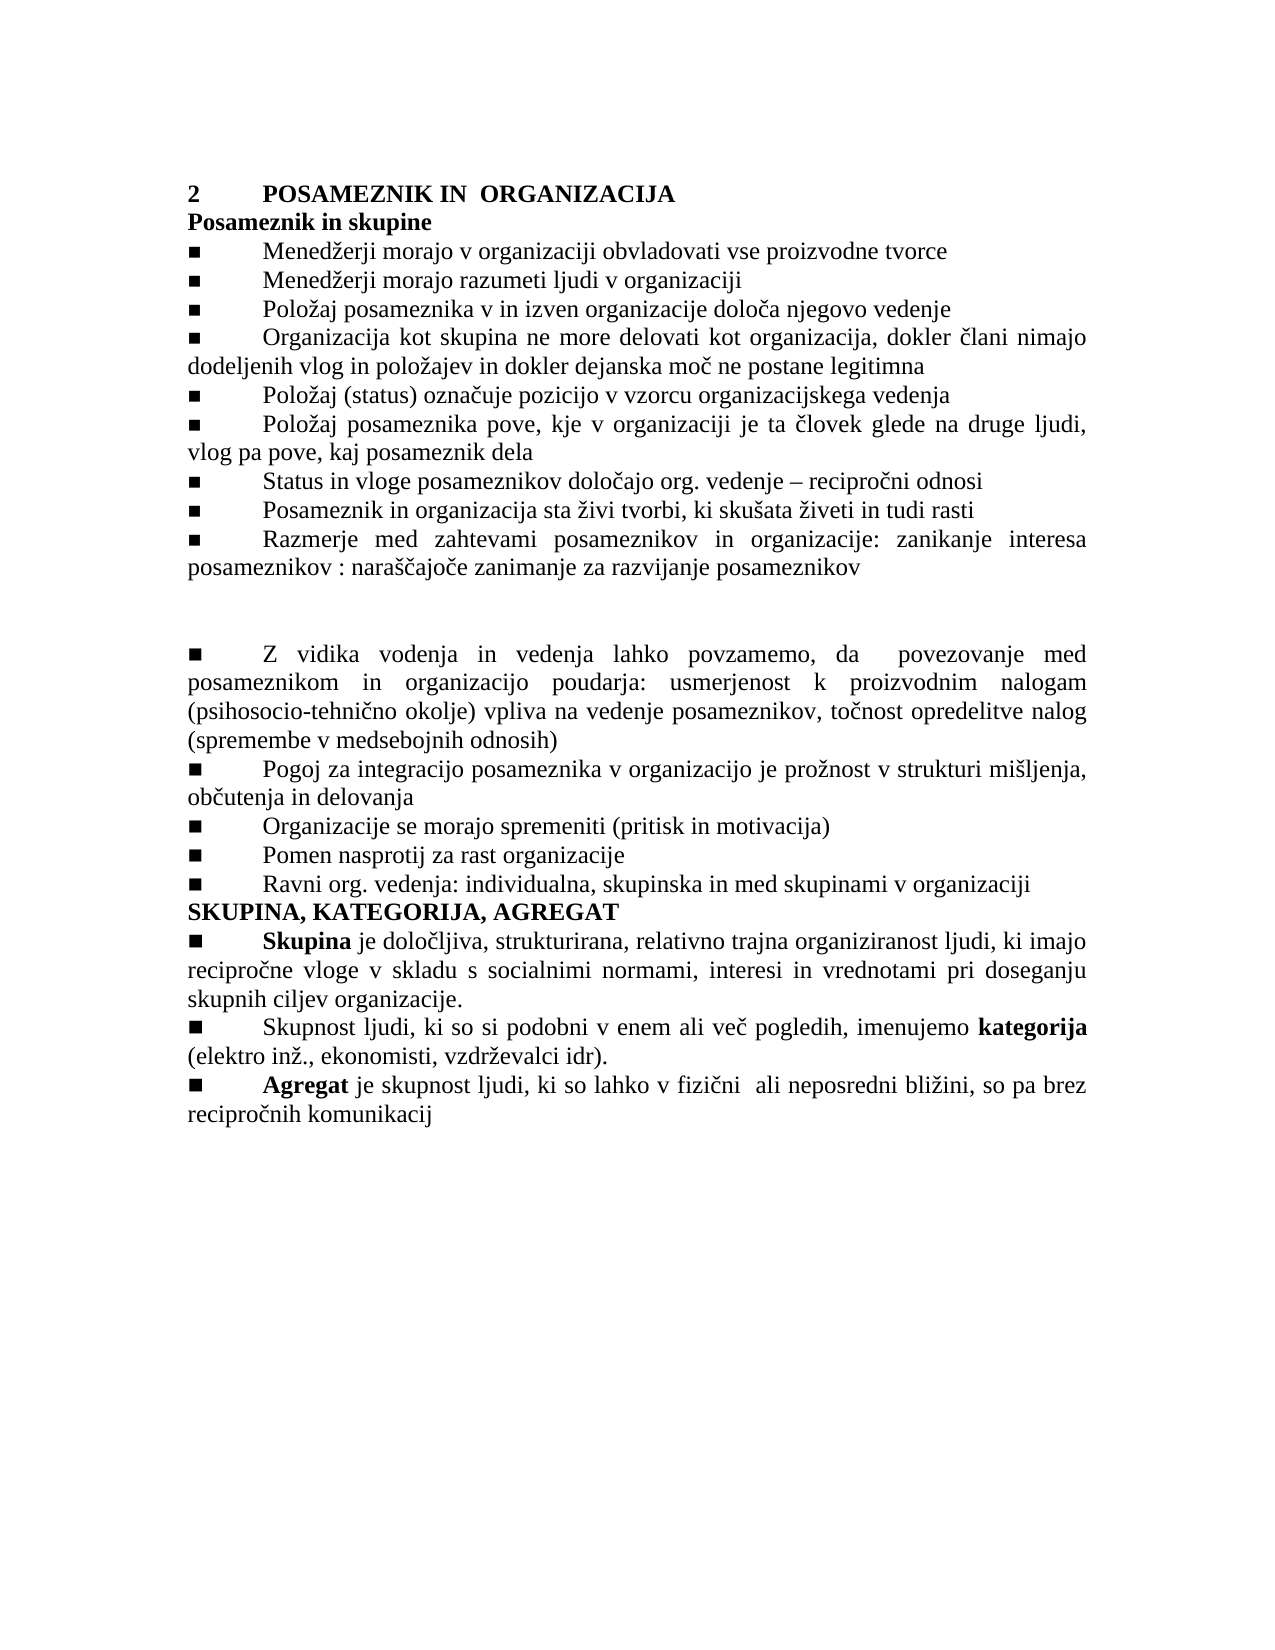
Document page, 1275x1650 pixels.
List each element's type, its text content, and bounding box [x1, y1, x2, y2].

list Pomen nasprotij za rast organizacije [187, 840, 1087, 869]
list Menedžerji morajo v organizaciji obvladovati vse proizvodne tvorce [187, 236, 1087, 265]
list Položaj posameznika v in izven organizacije določa njegovo vedenje [187, 294, 1087, 322]
list Posameznik in organizacija sta živi tvorbi, ki skušata živeti in tudi rasti [187, 495, 1087, 524]
text 2 POSAMEZNIK IN ORGANIZACIJA [187, 179, 1087, 207]
list Skupina je določljiva, strukturirana, relativno trajna organiziranost ljudi, ki imajo recipročne vloge v skladu s socialnimi normami, interesi in vrednotami pri doseganju skupnih ciljev organizacije. [187, 926, 1087, 1012]
list Status in vloge posameznikov določajo org. vedenje – recipročni odnosi [187, 466, 1087, 495]
list Položaj (status) označuje pozicijo v vzorcu organizacijskega vedenja [187, 380, 1087, 409]
list Položaj posameznika pove, kje v organizaciji je ta človek glede na druge ljudi, vlog pa pove, kaj posameznik dela [187, 409, 1087, 466]
list Organizacija kot skupina ne more delovati kot organizacija, dokler člani nimajo dodeljenih vlog in položajev in dokler dejanska moč ne postane legitimna [187, 322, 1087, 380]
list Skupnost ljudi, ki so si podobni v enem ali več pogledih, imenujemo kategorija (elektro inž., ekonomisti, vzdrževalci idr). [187, 1012, 1087, 1070]
list Organizacije se morajo spremeniti (pritisk in motivacija) [187, 811, 1087, 840]
list Z vidika vodenja in vedenja lahko povzamemo, da povezovanje med posameznikom in organizacijo poudarja: usmerjenost k proizvodnim nalogam (psihosocio-tehnično okolje) vpliva na vedenje posameznikov, točnost opredelitve nalog (spremembe v medsebojnih odnosih) [187, 639, 1087, 754]
list Menedžerji morajo razumeti ljudi v organizaciji [187, 265, 1087, 294]
list Ravni org. vedenja: individualna, skupinska in med skupinami v organizaciji [187, 869, 1087, 897]
text SKUPINA, KATEGORIJA, AGREGAT [187, 897, 1087, 926]
list Agregat je skupnost ljudi, ki so lahko v fizični ali neposredni bližini, so pa brez recipročnih komunikacij [187, 1070, 1087, 1127]
list Razmerje med zahtevami posameznikov in organizacije: zanikanje interesa posameznikov : naraščajoče zanimanje za razvijanje posameznikov [187, 524, 1087, 581]
text Posameznik in skupine [187, 207, 1087, 236]
list Pogoj za integracijo posameznika v organizacijo je prožnost v strukturi mišljenja, občutenja in delovanja [187, 754, 1087, 811]
